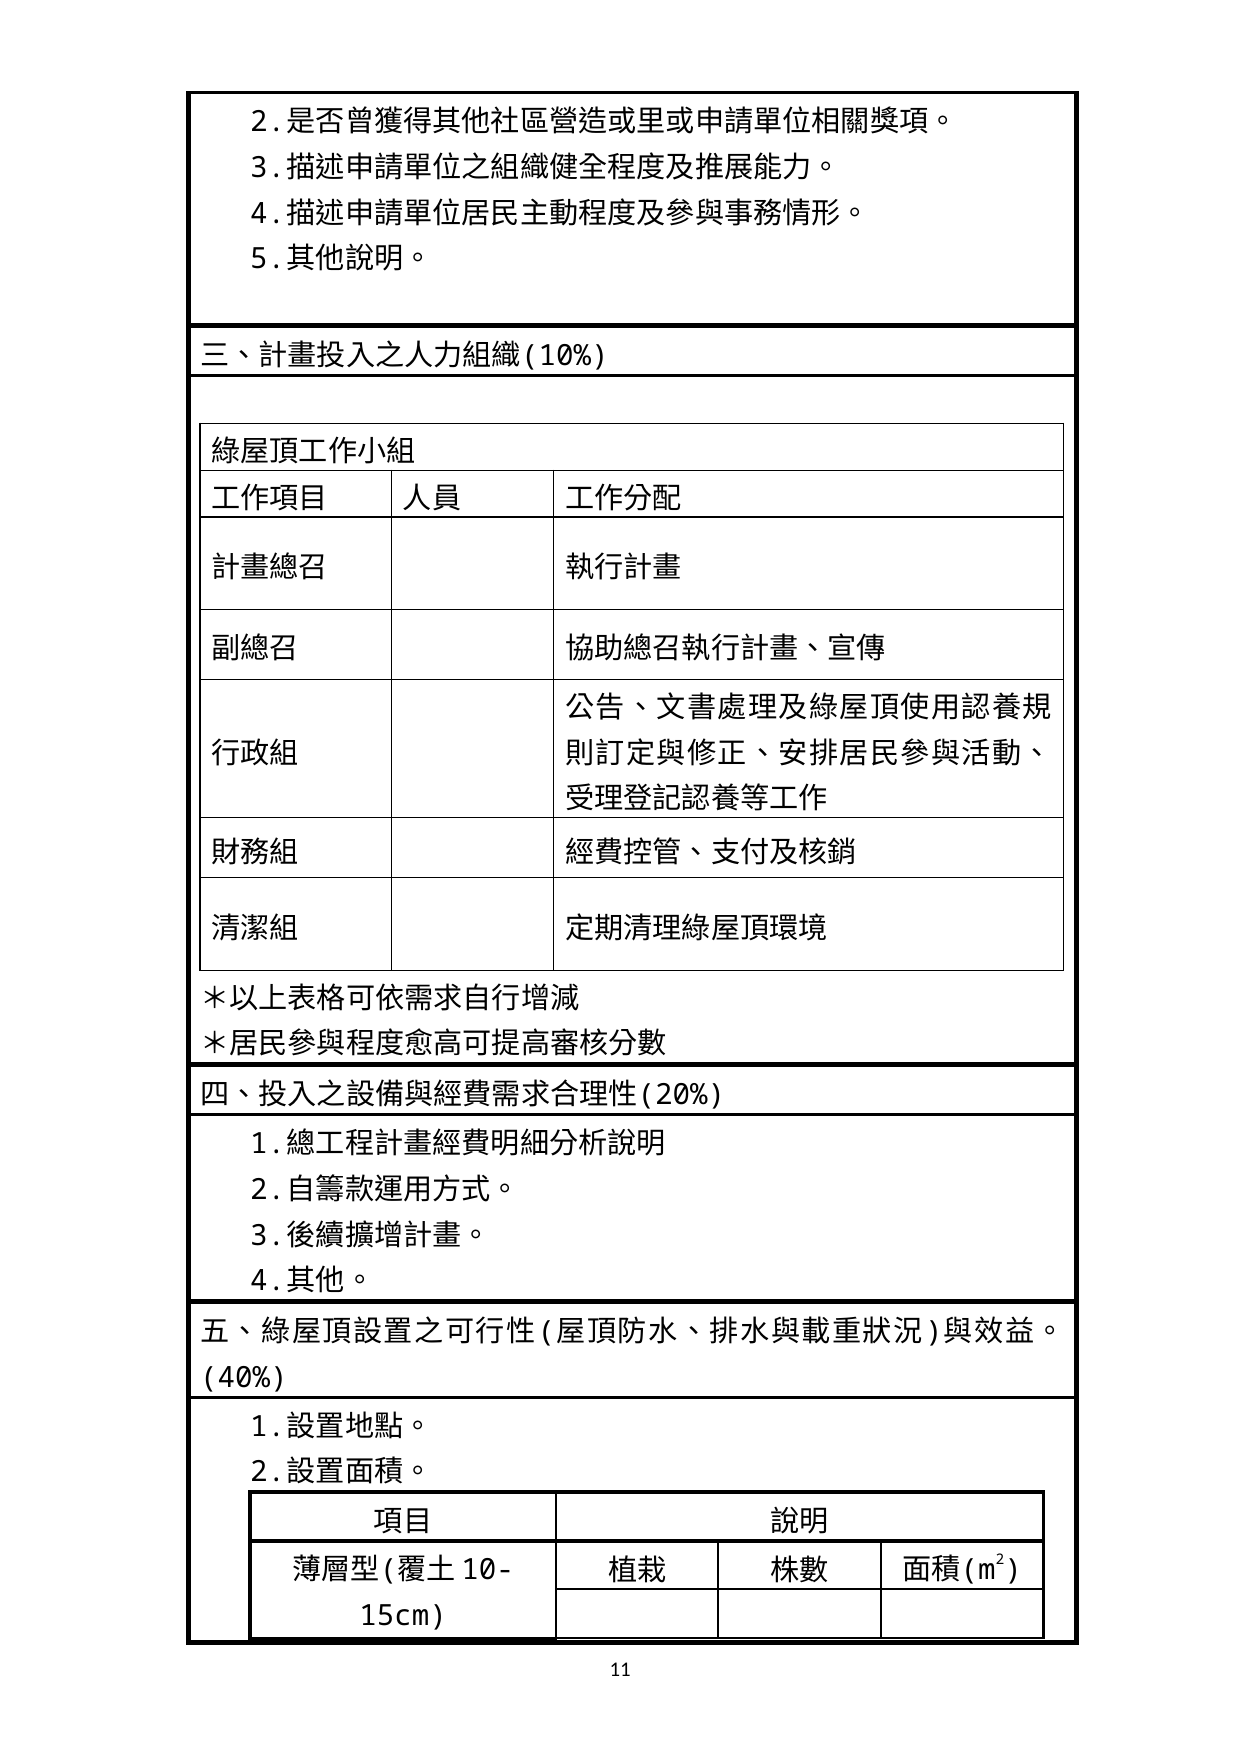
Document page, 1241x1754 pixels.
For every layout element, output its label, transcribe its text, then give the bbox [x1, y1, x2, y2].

table_cell [719, 1590, 880, 1637]
table_cell 公告、文書處理及綠屋頂使用認養規則訂定與修正、安排居民參與活動、受理登記認養等工作 [554, 680, 1063, 817]
table_cell 總工程計畫經費明細分析說明 自籌款運用方式。 後續擴增計畫。 其他。 [191, 1116, 1074, 1299]
table_cell 副總召 [201, 610, 391, 679]
table_cell ＊以上表格可依需求自行增減 ＊居民參與程度愈高可提高審核分數 [191, 377, 1074, 1062]
table_cell [392, 610, 553, 679]
table_header 項目 [252, 1494, 555, 1539]
table_cell 經費控管、支付及核銷 [554, 818, 1063, 877]
table_cell 定期清理綠屋頂環境 [554, 878, 1063, 969]
table_cell [557, 1590, 717, 1637]
table_cell 四、投入之設備與經費需求合理性(20%) [191, 1067, 1074, 1113]
table_cell 財務組 [201, 818, 391, 877]
table_cell 薄層型(覆土10-15cm) [252, 1543, 555, 1637]
table_cell 五、綠屋頂設置之可行性(屋頂防水、排水與載重狀況)與效益。(40%) [191, 1304, 1074, 1396]
table_header 綠屋頂工作小組 [201, 424, 1063, 469]
table_cell 植栽 [557, 1543, 717, 1588]
table_cell [392, 680, 553, 817]
table_cell 工作分配 [554, 471, 1063, 516]
table_cell 面積(m2) [882, 1543, 1042, 1588]
table_cell [392, 818, 553, 877]
table_cell 工作項目 [201, 471, 391, 516]
table_cell 設置地點。 設置面積。 備註:本表格可自行增減，以符合申請單位需求。 屋頂防水、排水與載重狀況。 使用人數。 設置圖說。 其他。 [191, 1399, 1074, 1640]
table_cell [392, 518, 553, 609]
table_cell 清潔組 [201, 878, 391, 969]
table_header 說明 [557, 1494, 1042, 1539]
table_cell 執行計畫 [554, 518, 1063, 609]
table_cell 計畫總召 [201, 518, 391, 609]
table_cell 描述申請單位為何要提出本計畫。 是否曾獲得其他社區營造或里或申請單位相關獎項。 描述申請單位之組織健全程度及推展能力。 描述申請單位居民主動程度及參與事務情形。 其他說明。 [191, 94, 1074, 323]
table_cell 株數 [719, 1543, 880, 1588]
table_cell 協助總召執行計畫、宣傳 [554, 610, 1063, 679]
table_cell 人員 [392, 471, 553, 516]
table_cell [882, 1590, 1042, 1637]
table_cell 行政組 [201, 680, 391, 817]
table_cell [392, 878, 553, 969]
table_cell 三、計畫投入之人力組織(10%) [191, 328, 1074, 374]
